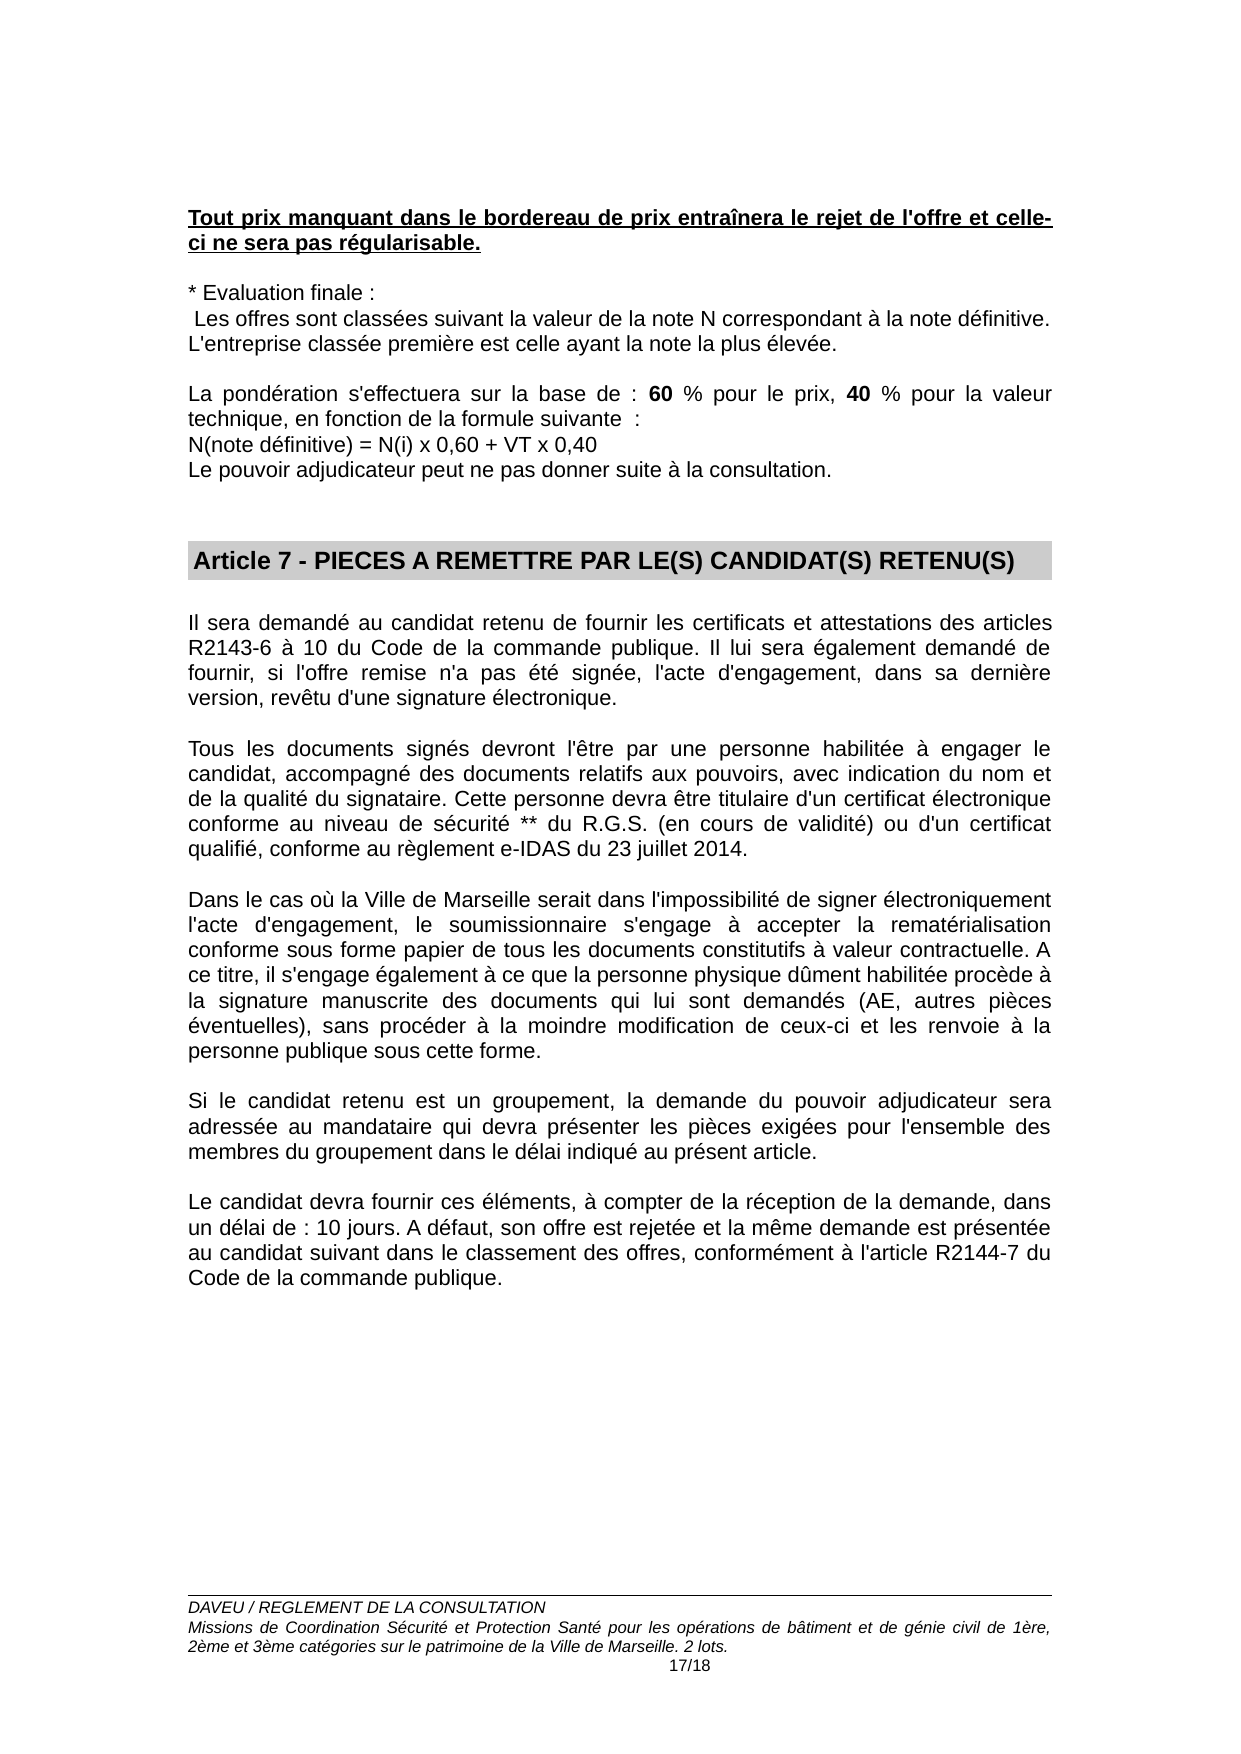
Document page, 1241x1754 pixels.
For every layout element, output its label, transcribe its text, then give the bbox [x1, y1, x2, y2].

text * Evaluation finale : [188, 280, 1052, 305]
text Le pouvoir adjudicateur peut ne pas donner suite à la consultation. [188, 457, 1052, 482]
text Les offres sont classées suivant la valeur de la note N correspondant à la note définitive. L'entreprise classée première est celle ayant la note la plus élevée. [188, 305, 1052, 356]
subtitle PIECES A REMETTRE PAR LE(S) CANDIDAT(S) RETENU(S) [190, 543, 1050, 578]
text Dans le cas où la Ville de Marseille serait dans l'impossibilité de signer électroniquement l'acte d'engagement, le soumissionnaire s'engage à accepter la rematérialisation conforme sous forme papier de tous les documents constitutifs à valeur contractuelle. A ce titre, il s'engage également à ce que la personne physique dûment habilitée procède à la signature manuscrite des documents qui lui sont demandés (AE, autres pièces éventuelles), sans procéder à la moindre modification de ceux-ci et les renvoie à la personne publique sous cette forme. [188, 887, 1052, 1063]
text ci ne sera pas régularisable. [188, 228, 1052, 255]
text Le candidat devra fournir ces éléments, à compter de la réception de la demande, dans un délai de : 10 jours. A défaut, son offre est rejetée et la même demande est présentée au candidat suivant dans le classement des offres, conformément à l'article R2144-7 du Code de la commande publique. [188, 1189, 1052, 1290]
text Tous les documents signés devront l'être par une personne habilitée à engager le candidat, accompagné des documents relatifs aux pouvoirs, avec indication du nom et de la qualité du signataire. Cette personne devra être titulaire d'un certificat électronique conforme au niveau de sécurité ** du R.G.S. (en cours de validité) ou d'un certificat qualifié, conforme au règlement e-IDAS du 23 juillet 2014. [188, 735, 1052, 861]
text Si le candidat retenu est un groupement, la demande du pouvoir adjudicateur sera adressée au mandataire qui devra présenter les pièces exigées pour l'ensemble des membres du groupement dans le délai indiqué au présent article. [188, 1088, 1052, 1164]
text Il sera demandé au candidat retenu de fournir les certificats et attestations des articles R2143-6 à 10 du Code de la commande publique. Il lui sera également demandé de fournir, si l'offre remise n'a pas été signée, l'acte d'engagement, dans sa dernière version, revêtu d'une signature électronique. [188, 609, 1052, 710]
text N(note définitive) = N(i) x 0,60 + VT x 0,40 [188, 431, 1052, 457]
text La pondération s'effectuera sur la base de : 60 % pour le prix, 40 % pour la valeur technique, en fonction de la formule suivante : [188, 381, 1052, 431]
text Tout prix manquant dans le bordereau de prix entraînera le rejet de l'offre et celle- [188, 204, 1052, 226]
